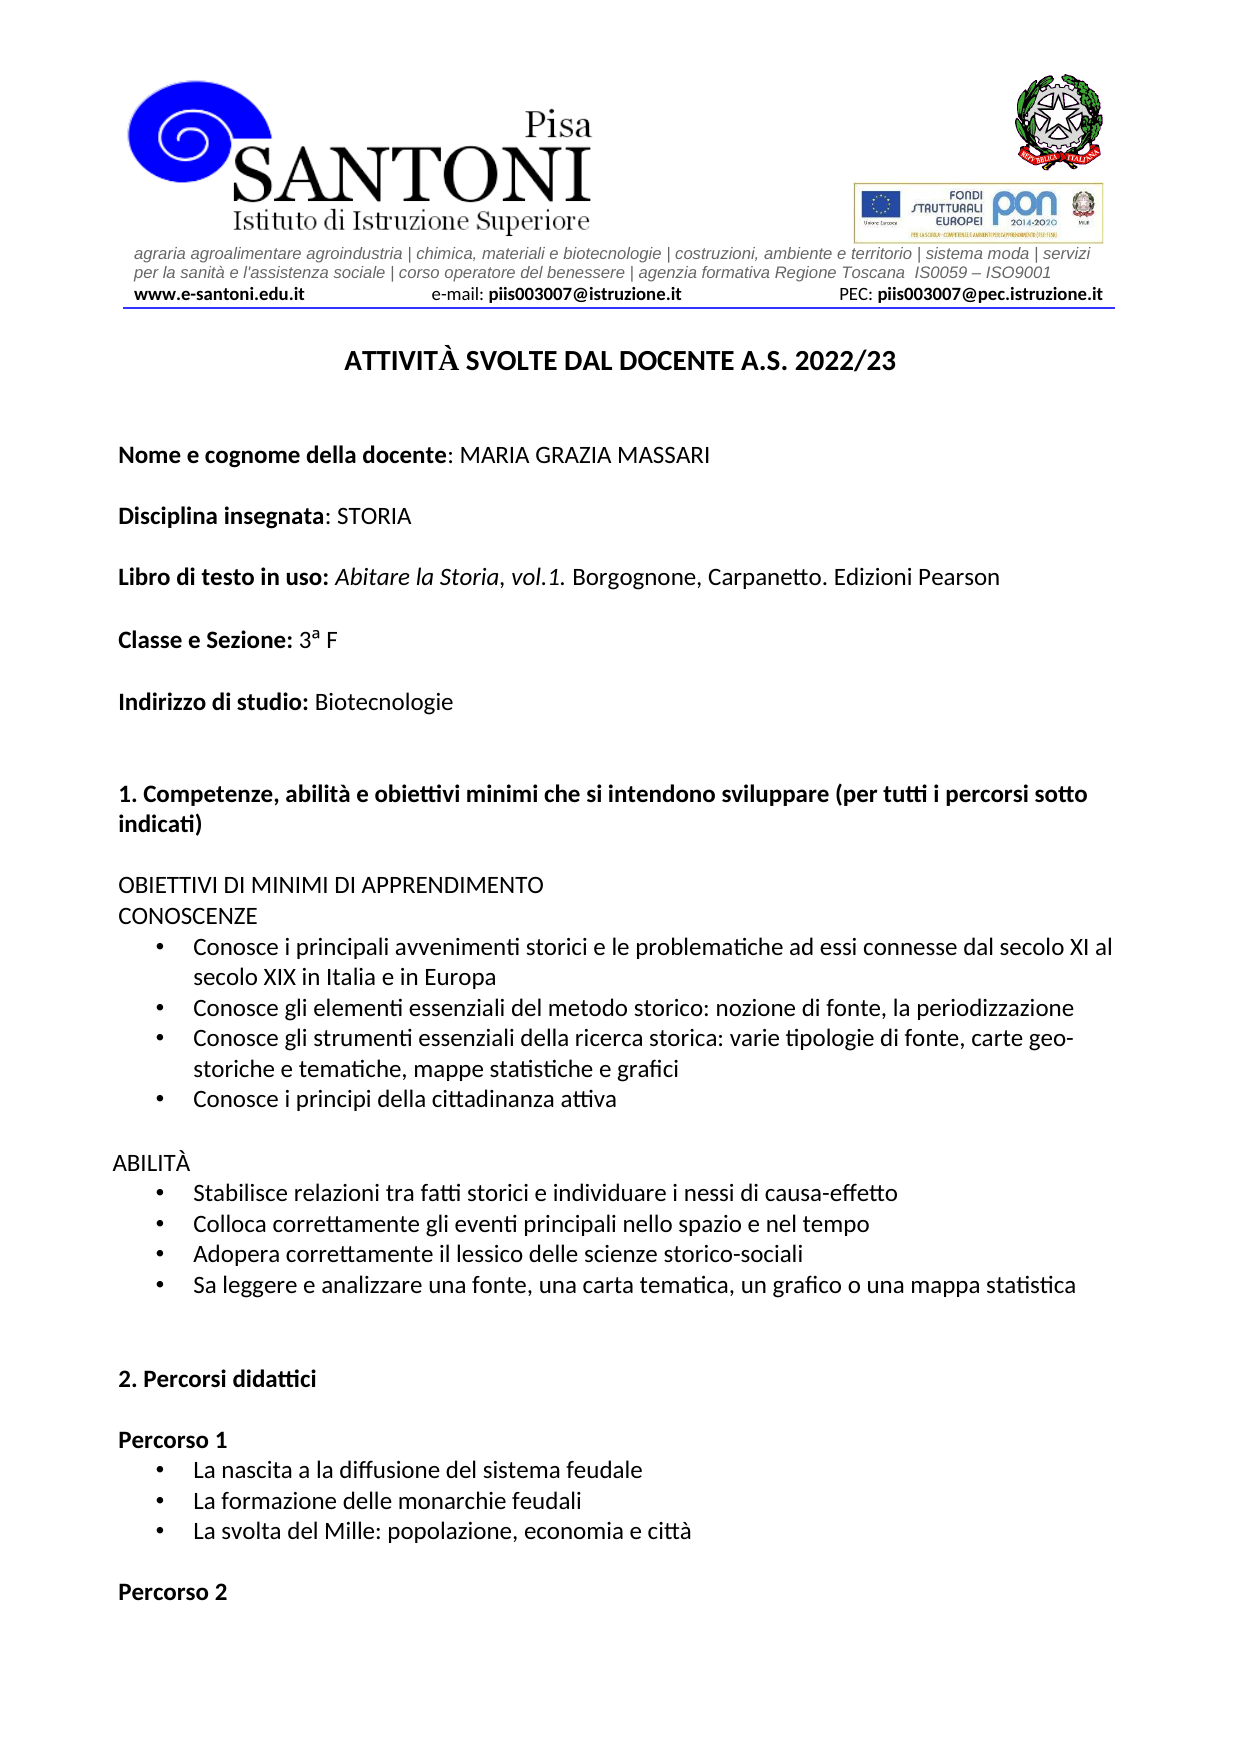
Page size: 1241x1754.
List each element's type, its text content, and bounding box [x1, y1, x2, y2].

list La nascita a la diffusione del sistema feudale [156, 1454, 1122, 1485]
text Indirizzo di studio: Biotecnologie [118, 686, 1122, 717]
table_cell www.e-santoni.edu.it [123, 282, 364, 307]
list Colloca correttamente gli eventi principali nello spazio e nel tempo [156, 1208, 1122, 1238]
text ATTIVITÀ SVOLTE DAL DOCENTE A.S. 2022/23 [118, 342, 1122, 378]
picture [1013, 74, 1104, 171]
list ABILITÀ [112, 1147, 1122, 1177]
picture [853, 182, 1104, 244]
text OBIETTIVI DI MINIMI DI APPRENDIMENTO [118, 869, 1122, 900]
text CONOSCENZE [118, 900, 1122, 931]
text Percorso 2 [118, 1577, 1122, 1607]
text Nome e cognome della docente: MARIA GRAZIA MASSARI [118, 439, 1122, 469]
list Conosce gli strumenti essenziali della ricerca storica: varie tipologie di fonte, carte geo-storiche e tematiche, mappe statistiche e grafici [156, 1022, 1122, 1083]
table_header [595, 75, 790, 244]
text Disciplina insegnata: STORIA [118, 500, 1122, 530]
text 2. Percorsi didattici [118, 1363, 1122, 1393]
list La svolta del Mille: popolazione, economia e città [156, 1516, 1122, 1546]
text 1. Competenze, abilità e obiettivi minimi che si intendono sviluppare (per tutti i percorsi sotto indicati) [118, 778, 1122, 839]
text Libro di testo in uso: Abitare la Storia, vol.1. Borgognone, Carpanetto. Edizioni Pearson [118, 561, 1122, 591]
table_cell e-mail: piis003007@istruzione.it [364, 282, 749, 307]
list Conosce i principi della cittadinanza attiva [156, 1083, 1122, 1114]
table_cell [111, 282, 123, 307]
list Sa leggere e analizzare una fonte, una carta tematica, un grafico o una mappa statistica [156, 1269, 1122, 1299]
text Percorso 1 [118, 1424, 1122, 1454]
picture [122, 75, 596, 240]
table_cell PEC: piis003007@pec.istruzione.it [749, 282, 1114, 307]
list Adopera correttamente il lessico delle scienze storico-sociali [156, 1238, 1122, 1269]
text Classe e Sezione: 3ª F [118, 622, 1122, 656]
list Stabilisce relazioni tra fatti storici e individuare i nessi di causa-effetto [156, 1177, 1122, 1208]
table_cell agraria agroalimentare agroindustria | chimica, materiali e biotecnologie | costruzioni, ambiente e territorio | sistema moda | servizi per la sanità e l'assistenza sociale | corso operatore del benessere | agenzia formativa Regione Toscana IS0059 – ISO9001 [123, 244, 1114, 282]
table_cell [111, 244, 123, 282]
list La formazione delle monarchie feudali [156, 1485, 1122, 1516]
list Conosce gli elementi essenziali del metodo storico: nozione di fonte, la periodizzazione [156, 992, 1122, 1022]
table_header [111, 75, 595, 244]
table_header [790, 75, 1114, 244]
list Conosce i principali avvenimenti storici e le problematiche ad essi connesse dal secolo XI al secolo XIX in Italia e in Europa [156, 931, 1122, 992]
